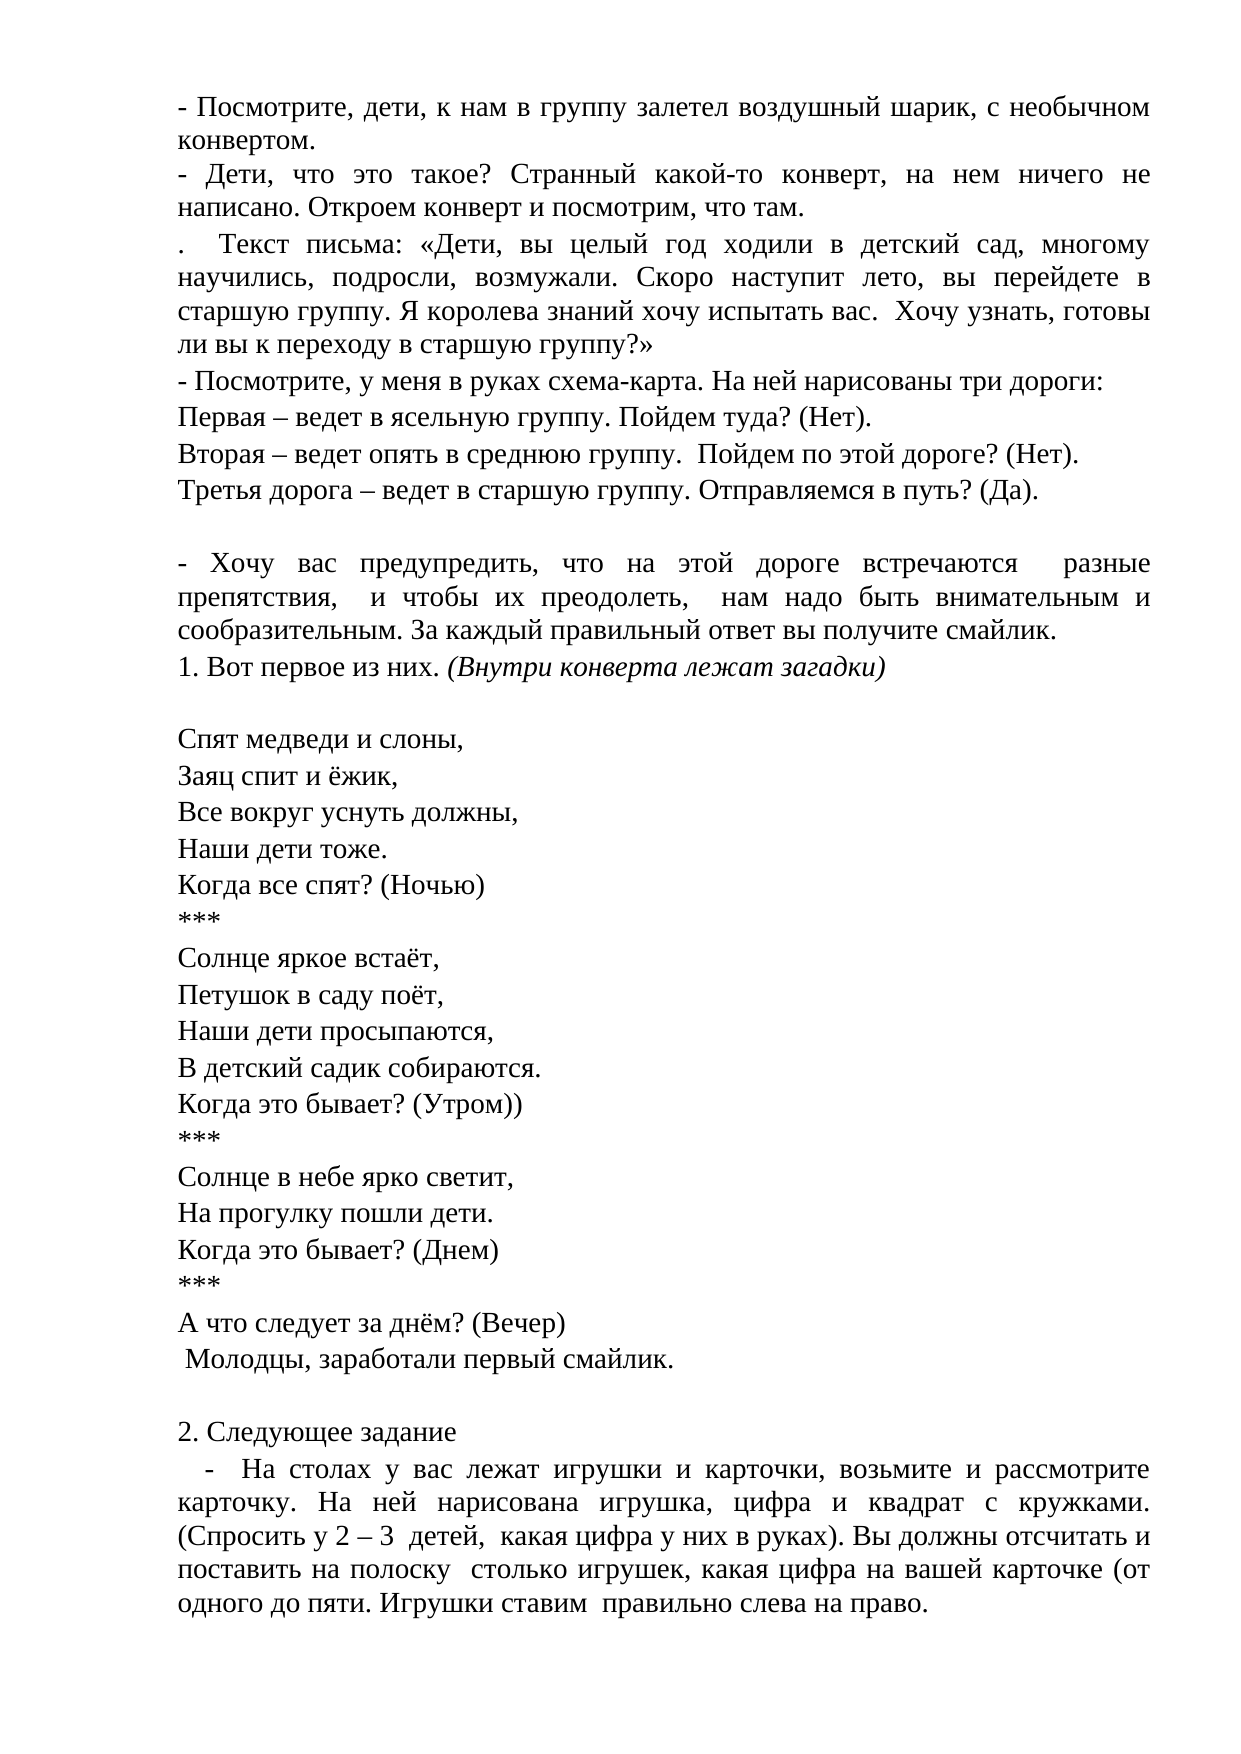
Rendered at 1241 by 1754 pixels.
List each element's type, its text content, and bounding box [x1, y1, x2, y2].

text На прогулку пошли дети. [177, 1196, 1152, 1229]
text - Посмотрите, у меня в руках схема-карта. На ней нарисованы три дороги: [177, 363, 1152, 396]
text - Посмотрите, дети, к нам в группу залетел воздушный шарик, с необычном конвертом. - Дети, что это такое? Странный какой-то конверт, на нем ничего не написано. Откроем конверт и посмотрим, что там. [177, 89, 1152, 223]
text Вторая – ведет опять в среднюю группу. Пойдем по этой дороге? (Нет). [177, 436, 1152, 469]
text Заяц спит и ёжик, [177, 758, 1152, 792]
text Солнце в небе ярко светит, [177, 1159, 1152, 1193]
text 2. Следующее задание [177, 1414, 1152, 1448]
text 1. Вот первое из них. (Внутри конверта лежат загадки) [177, 649, 1152, 682]
text . Текст письма: «Дети, вы целый год ходили в детский сад, многому научились, подросли, возмужали. Скоро наступит лето, вы перейдете в старшую группу. Я королева знаний хочу испытать вас. Хочу узнать, готовы ли вы к переходу в старшую группу?» [177, 226, 1152, 360]
text Спят медведи и слоны, [177, 722, 1152, 755]
text Когда все спят? (Ночью) [177, 867, 1152, 901]
text - Хочу вас предупредить, что на этой дороге встречаются разные препятствия, и чтобы их преодолеть, нам надо быть внимательным и сообразительным. За каждый правильный ответ вы получите смайлик. [177, 545, 1152, 646]
text Петушок в саду поёт, [177, 977, 1152, 1010]
text В детский садик собираются. [177, 1050, 1152, 1083]
text А что следует за днём? (Вечер) [177, 1305, 1152, 1338]
text Когда это бывает? (Утром)) [177, 1086, 1152, 1120]
text - На столах у вас лежат игрушки и карточки, возьмите и рассмотрите карточку. На ней нарисована игрушка, цифра и квадрат с кружками. (Спросить у 2 – 3 детей, какая цифра у них в руках). Вы должны отсчитать и поставить на полоску столько игрушек, какая цифра на вашей карточке (от одного до пяти. Игрушки ставим правильно слева на право. [177, 1451, 1152, 1618]
text *** [177, 904, 1152, 937]
text *** [177, 1268, 1152, 1302]
text Когда это бывает? (Днем) [177, 1232, 1152, 1266]
text Молодцы, заработали первый смайлик. [177, 1341, 1152, 1375]
text Солнце яркое встаёт, [177, 940, 1152, 974]
text *** [177, 1123, 1152, 1156]
text Наши дети тоже. [177, 831, 1152, 864]
text Первая – ведет в ясельную группу. Пойдем туда? (Нет). [177, 399, 1152, 433]
text Все вокруг уснуть должны, [177, 794, 1152, 828]
text Третья дорога – ведет в старшую группу. Отправляемся в путь? (Да). [177, 472, 1152, 506]
text Наши дети просыпаются, [177, 1013, 1152, 1047]
